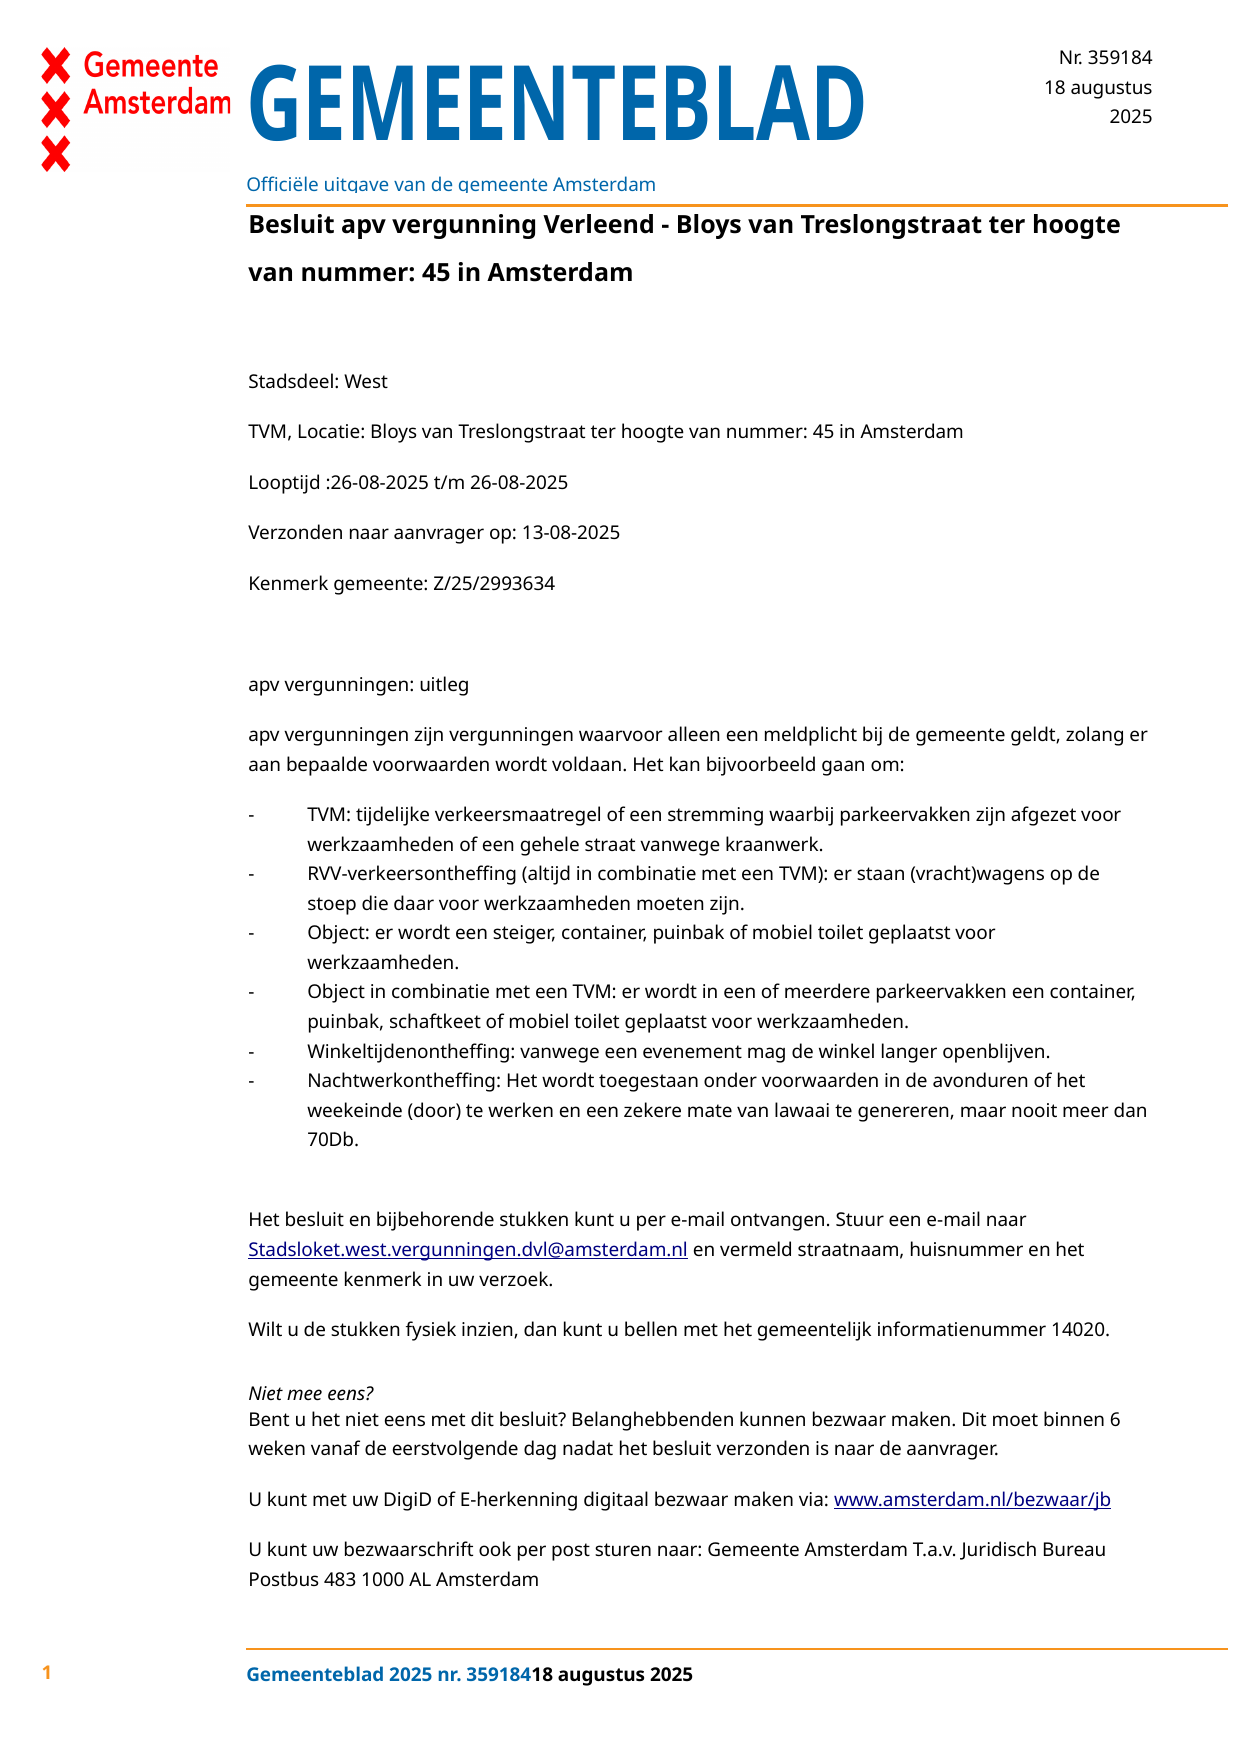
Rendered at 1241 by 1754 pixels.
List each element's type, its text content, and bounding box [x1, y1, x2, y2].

list Object: er wordt een steiger, container, puinbak of mobiel toilet geplaatst voor werkzaamheden. [248, 919, 1152, 975]
text apv vergunningen: uitleg [248, 671, 1152, 697]
text Stadsdeel: West [248, 368, 1152, 394]
list Winkeltijdenontheffing: vanwege een evenement mag de winkel langer openblijven. [248, 1038, 1152, 1064]
text Besluit apv vergunning Verleend - Bloys van Treslongstraat ter hoogte van nummer: 45 in Amsterdam [248, 207, 1152, 288]
list TVM: tijdelijke verkeersmaatregel of een stremming waarbij parkeervakken zijn afgezet voor werkzaamheden of een gehele straat vanwege kraanwerk. [248, 801, 1152, 857]
text U kunt met uw DigiD of E-herkenning digitaal bezwaar maken via: www.amsterdam.nl/bezwaar/jb [248, 1486, 1152, 1512]
text Bent u het niet eens met dit besluit? Belanghebbenden kunnen bezwaar maken. Dit moet binnen 6 weken vanaf de eerstvolgende dag nadat het besluit verzonden is naar de aanvrager. [248, 1406, 1152, 1461]
text Het besluit en bijbehorende stukken kunt u per e-mail ontvangen. Stuur een e-mail naar Stadsloket.west.vergunningen.dvl@amsterdam.nl en vermeld straatnaam, huisnummer en het gemeente kenmerk in uw verzoek. [248, 1207, 1152, 1292]
text Looptijd :26-08-2025 t/m 26-08-2025 [248, 469, 1152, 495]
list Nachtwerkontheffing: Het wordt toegestaan onder voorwaarden in de avonduren of het weekeinde (door) te werken en een zekere mate van lawaai te genereren, maar nooit meer dan 70Db. [248, 1067, 1152, 1152]
picture [41, 47, 231, 172]
text TVM, Locatie: Bloys van Treslongstraat ter hoogte van nummer: 45 in Amsterdam [248, 419, 1152, 444]
text apv vergunningen zijn vergunningen waarvoor alleen een meldplicht bij de gemeente geldt, zolang er aan bepaalde voorwaarden wordt voldaan. Het kan bijvoorbeeld gaan om: [248, 721, 1152, 777]
text U kunt uw bezwaarschrift ook per post sturen naar: Gemeente Amsterdam T.a.v. Juridisch Bureau Postbus 483 1000 AL Amsterdam [248, 1536, 1152, 1592]
text Niet mee eens? [248, 1380, 1152, 1406]
text Kenmerk gemeente: Z/25/2993634 [248, 570, 1152, 596]
list Object in combinatie met een TVM: er wordt in een of meerdere parkeervakken een container, puinbak, schaftkeet of mobiel toilet geplaatst voor werkzaamheden. [248, 979, 1152, 1034]
list RVV-verkeersontheffing (altijd in combinatie met een TVM): er staan (vracht)wagens op de stoep die daar voor werkzaamheden moeten zijn. [248, 860, 1152, 916]
text Wilt u de stukken fysiek inzien, dan kunt u bellen met het gemeentelijk informatienummer 14020. [248, 1316, 1152, 1342]
text Verzonden naar aanvrager op: 13-08-2025 [248, 519, 1152, 545]
